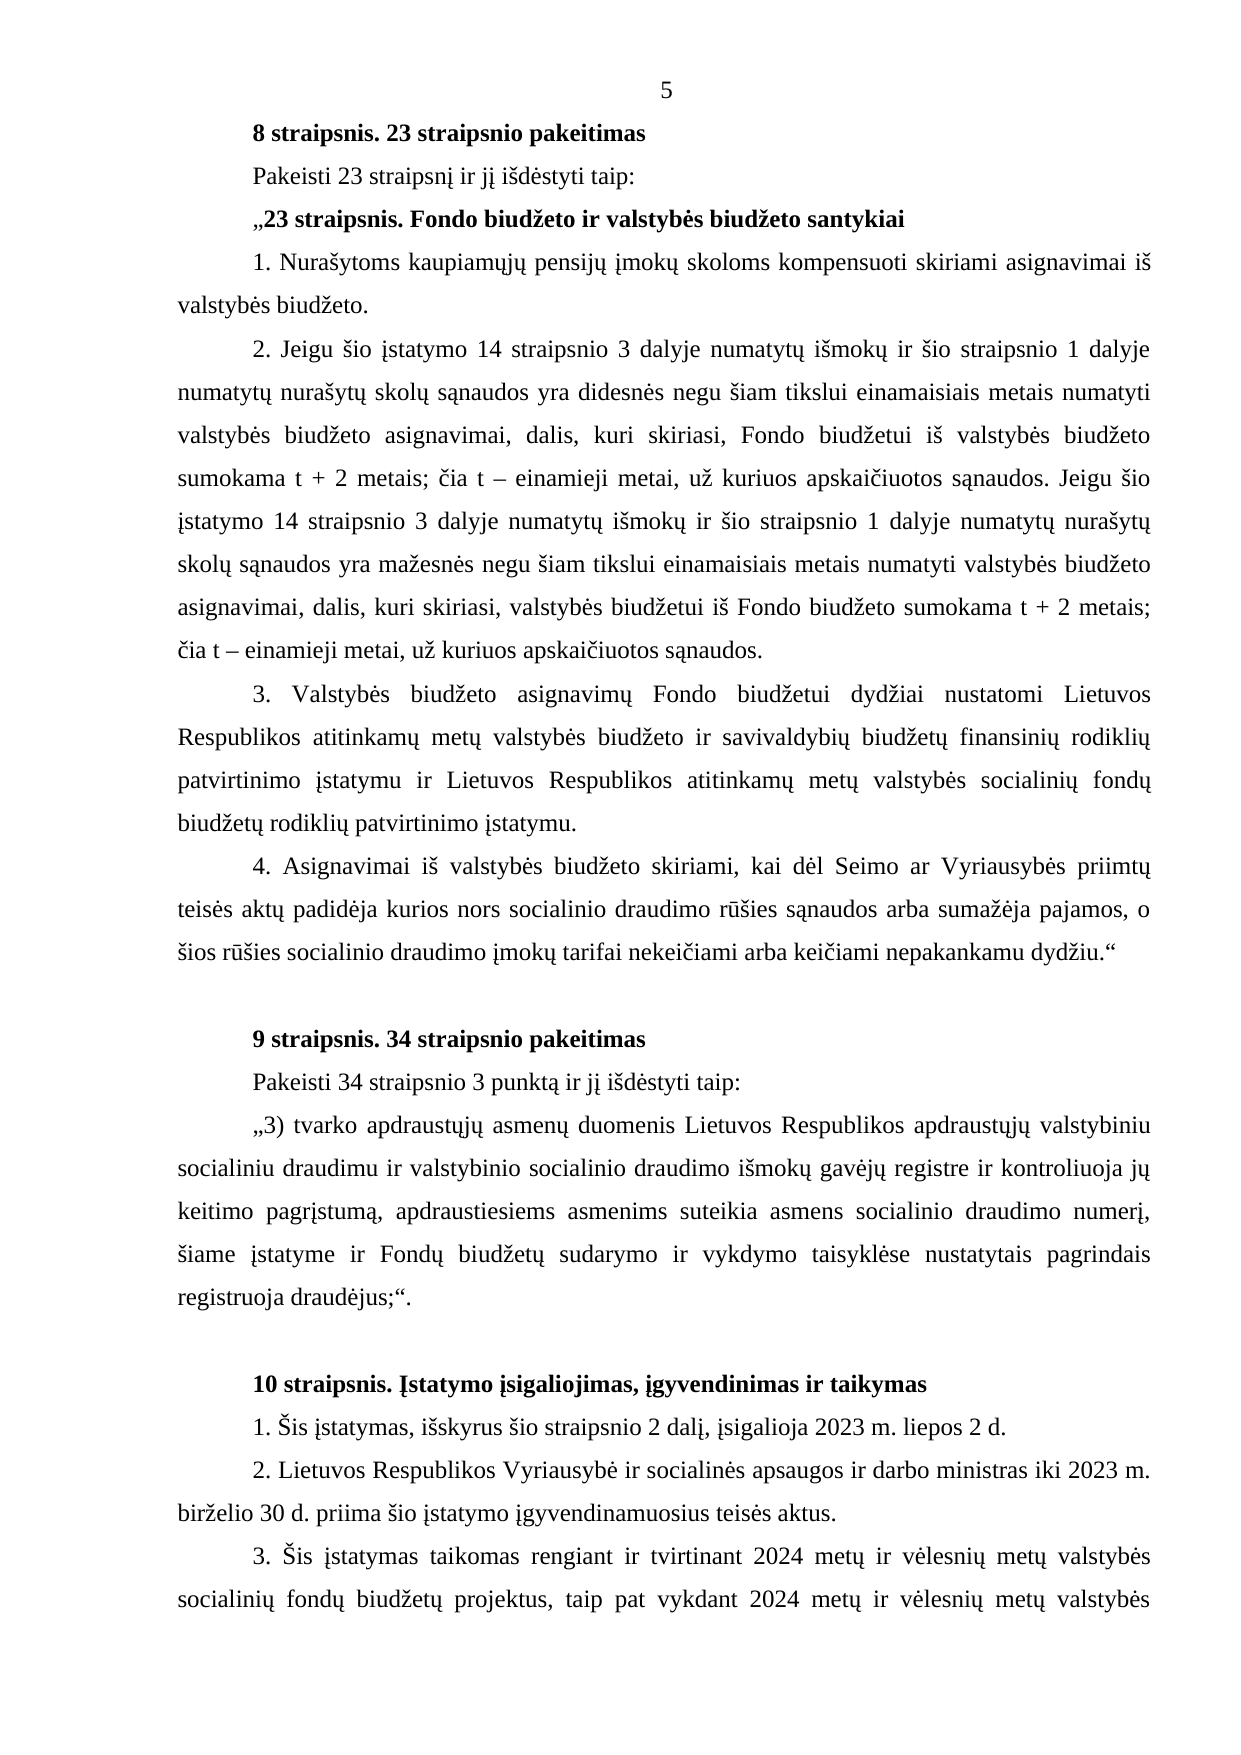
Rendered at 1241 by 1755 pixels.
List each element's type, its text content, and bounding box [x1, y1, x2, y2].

text 8 straipsnis. 23 straipsnio pakeitimas [177, 118, 1152, 147]
text 2. Lietuvos Respublikos Vyriausybė ir socialinės apsaugos ir darbo ministras iki 2023 m. birželio 30 d. priima šio įstatymo įgyvendinamuosius teisės aktus. [177, 1455, 1152, 1527]
text 10 straipsnis. Įstatymo įsigaliojimas, įgyvendinimas ir taikymas [177, 1369, 1152, 1397]
text 1. Šis įstatymas, išskyrus šio straipsnio 2 dalį, įsigalioja 2023 m. liepos 2 d. [177, 1412, 1152, 1441]
text „23 straipsnis. Fondo biudžeto ir valstybės biudžeto santykiai [177, 204, 1152, 233]
text Pakeisti 23 straipsnį ir jį išdėstyti taip: [177, 161, 1152, 190]
text 2. Jeigu šio įstatymo 14 straipsnio 3 dalyje numatytų išmokų ir šio straipsnio 1 dalyje numatytų nurašytų skolų sąnaudos yra didesnės negu šiam tikslui einamaisiais metais numatyti valstybės biudžeto asignavimai, dalis, kuri skiriasi, Fondo biudžetui iš valstybės biudžeto sumokama t + 2 metais; čia t – einamieji metai, už kuriuos apskaičiuotos sąnaudos. Jeigu šio įstatymo 14 straipsnio 3 dalyje numatytų išmokų ir šio straipsnio 1 dalyje numatytų nurašytų skolų sąnaudos yra mažesnės negu šiam tikslui einamaisiais metais numatyti valstybės biudžeto asignavimai, dalis, kuri skiriasi, valstybės biudžetui iš Fondo biudžeto sumokama t + 2 metais; čia t – einamieji metai, už kuriuos apskaičiuotos sąnaudos. [177, 334, 1152, 664]
text 3. Šis įstatymas taikomas rengiant ir tvirtinant 2024 metų ir vėlesnių metų valstybės socialinių fondų biudžetų projektus, taip pat vykdant 2024 metų ir vėlesnių metų valstybės [177, 1541, 1152, 1613]
text 3. Valstybės biudžeto asignavimų Fondo biudžetui dydžiai nustatomi Lietuvos Respublikos atitinkamų metų valstybės biudžeto ir savivaldybių biudžetų finansinių rodiklių patvirtinimo įstatymu ir Lietuvos Respublikos atitinkamų metų valstybės socialinių fondų biudžetų rodiklių patvirtinimo įstatymu. [177, 679, 1152, 837]
text „3) tvarko apdraustųjų asmenų duomenis Lietuvos Respublikos apdraustųjų valstybiniu socialiniu draudimu ir valstybinio socialinio draudimo išmokų gavėjų registre ir kontroliuoja jų keitimo pagrįstumą, apdraustiesiems asmenims suteikia asmens socialinio draudimo numerį, šiame įstatyme ir Fondų biudžetų sudarymo ir vykdymo taisyklėse nustatytais pagrindais registruoja draudėjus;“. [177, 1110, 1152, 1311]
text 1. Nurašytoms kaupiamųjų pensijų įmokų skoloms kompensuoti skiriami asignavimai iš valstybės biudžeto. [177, 247, 1152, 319]
text Pakeisti 34 straipsnio 3 punktą ir jį išdėstyti taip: [177, 1067, 1152, 1096]
text 9 straipsnis. 34 straipsnio pakeitimas [177, 1024, 1152, 1052]
text 4. Asignavimai iš valstybės biudžeto skiriami, kai dėl Seimo ar Vyriausybės priimtų teisės aktų padidėja kurios nors socialinio draudimo rūšies sąnaudos arba sumažėja pajamos, o šios rūšies socialinio draudimo įmokų tarifai nekeičiami arba keičiami nepakankamu dydžiu.“ [177, 851, 1152, 966]
